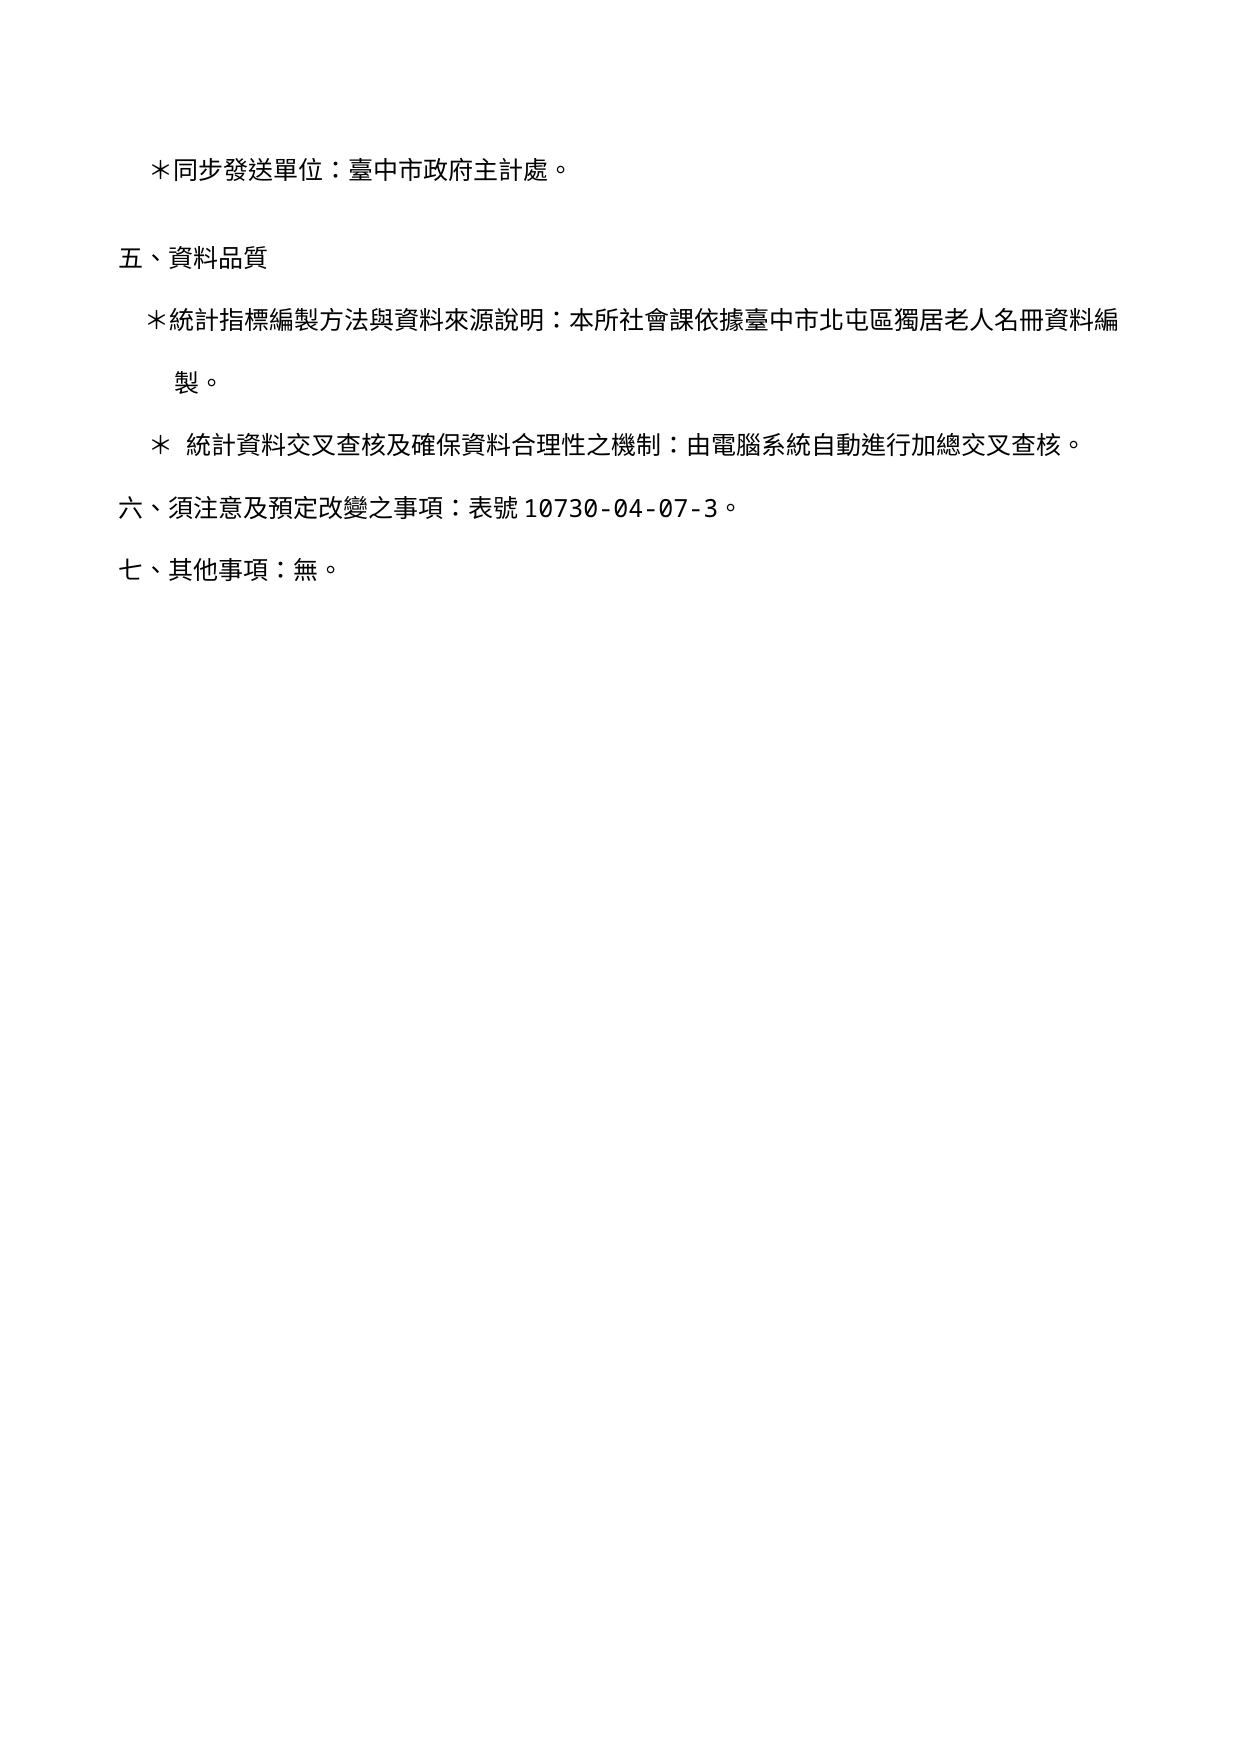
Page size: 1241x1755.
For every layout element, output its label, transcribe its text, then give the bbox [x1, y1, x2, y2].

text 六、須注意及預定改變之事項：表號10730-04-07-3。 [118, 464, 1122, 527]
text 製。 [118, 339, 1122, 402]
text ＊統計指標編製方法與資料來源說明：本所社會課依據臺中市北屯區獨居老人名冊資料編 [118, 277, 1122, 339]
text 五、資料品質 [118, 214, 1122, 277]
list 統計資料交叉查核及確保資料合理性之機制：由電腦系統自動進行加總交叉查核。 [149, 402, 1122, 464]
text 七、其他事項：無。 [118, 527, 1122, 589]
text ＊同步發送單位：臺中市政府主計處。 [149, 127, 1122, 189]
